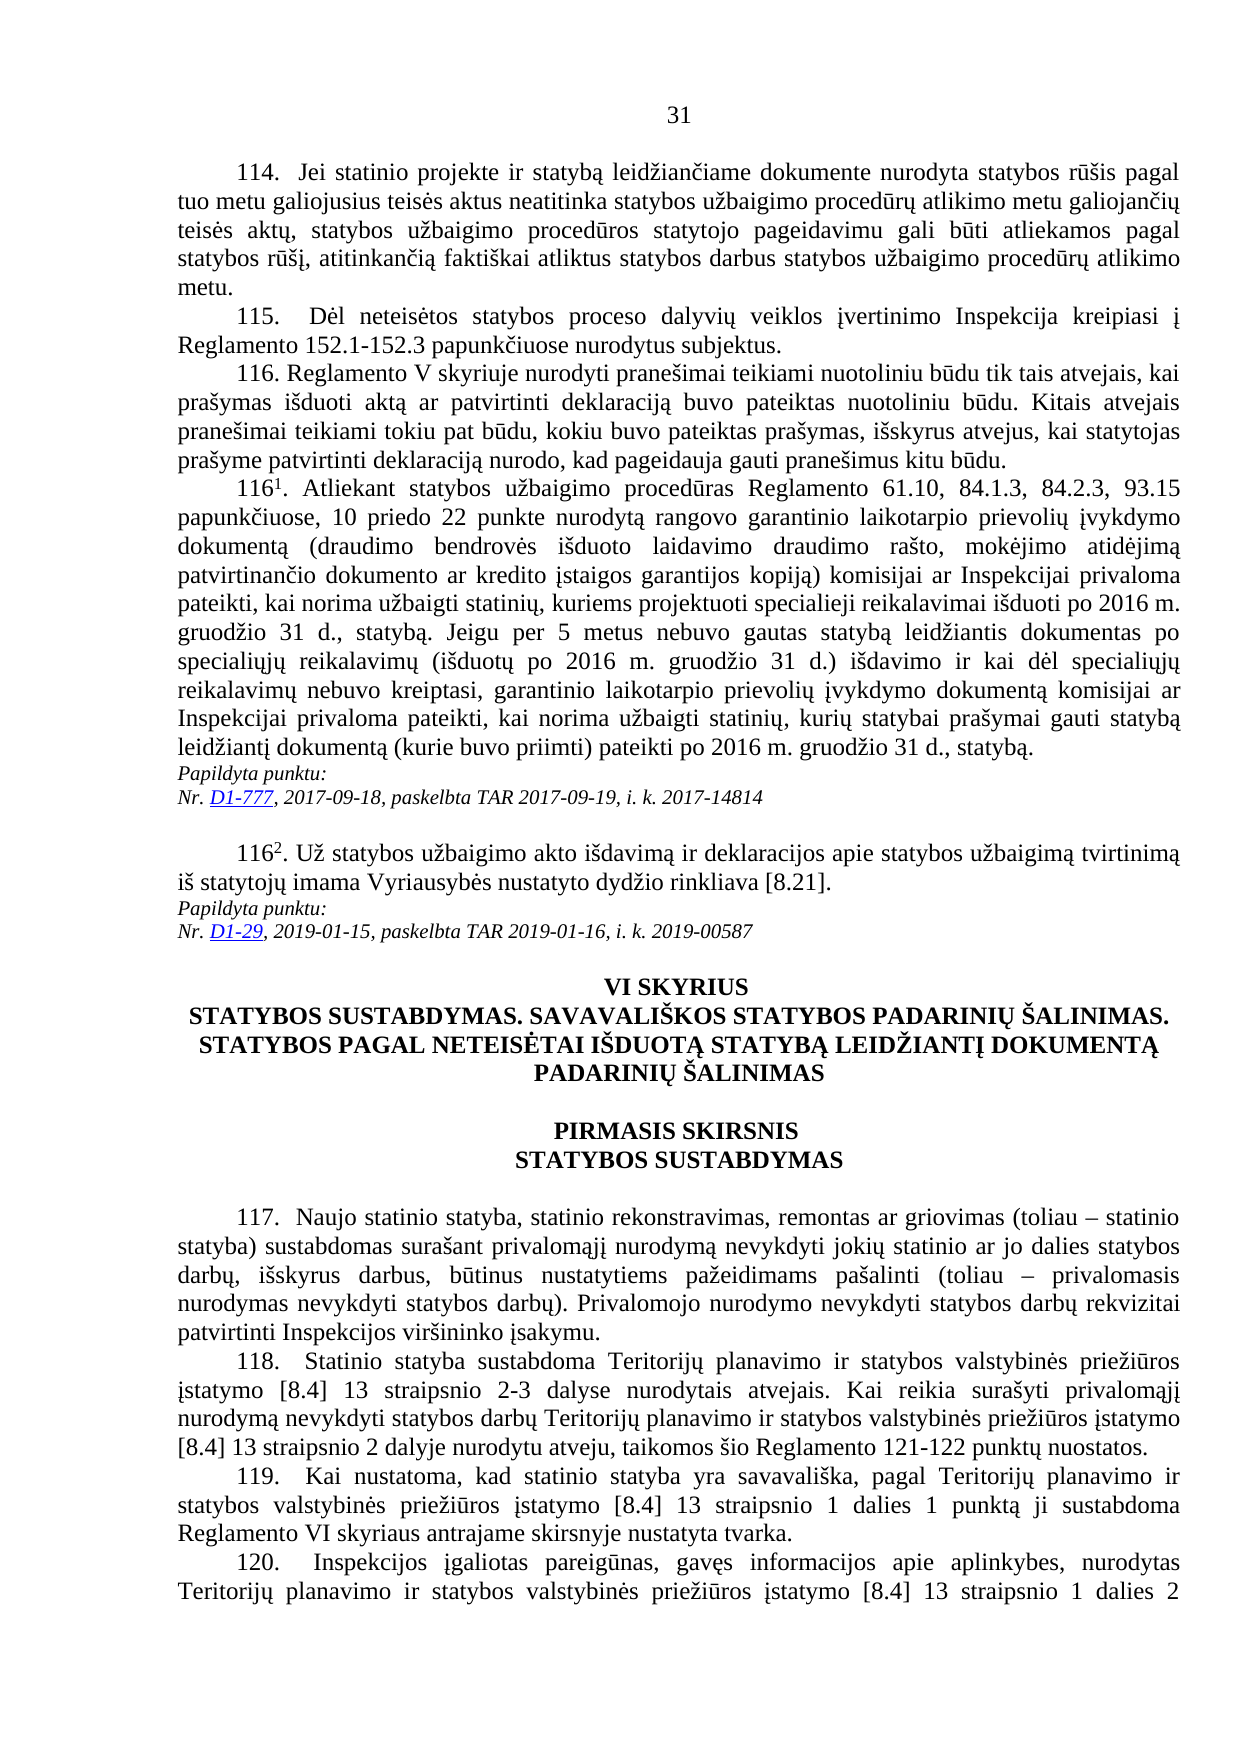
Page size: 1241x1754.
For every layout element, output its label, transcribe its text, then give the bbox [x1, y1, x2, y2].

text 116. Reglamento V skyriuje nurodyti pranešimai teikiami nuotoliniu būdu tik tais atvejais, kai prašymas išduoti aktą ar patvirtinti deklaraciją buvo pateiktas nuotoliniu būdu. Kitais atvejais pranešimai teikiami tokiu pat būdu, kokiu buvo pateiktas prašymas, išskyrus atvejus, kai statytojas prašyme patvirtinti deklaraciją nurodo, kad pageidauja gauti pranešimus kitu būdu. [177, 358, 1181, 473]
text 1161. Atliekant statybos užbaigimo procedūras Reglamento 61.10, 84.1.3, 84.2.3, 93.15 papunkčiuose, 10 priedo 22 punkte nurodytą rangovo garantinio laikotarpio prievolių įvykdymo dokumentą (draudimo bendrovės išduoto laidavimo draudimo rašto, mokėjimo atidėjimą patvirtinančio dokumento ar kredito įstaigos garantijos kopiją) komisijai ar Inspekcijai privaloma pateikti, kai norima užbaigti statinių, kuriems projektuoti specialieji reikalavimai išduoti po 2016 m. gruodžio 31 d., statybą. Jeigu per 5 metus nebuvo gautas statybą leidžiantis dokumentas po specialiųjų reikalavimų (išduotų po 2016 m. gruodžio 31 d.) išdavimo ir kai dėl specialiųjų reikalavimų nebuvo kreiptasi, garantinio laikotarpio prievolių įvykdymo dokumentą komisijai ar Inspekcijai privaloma pateikti, kai norima užbaigti statinių, kurių statybai prašymai gauti statybą leidžiantį dokumentą (kurie buvo priimti) pateikti po 2016 m. gruodžio 31 d., statybą. [177, 473, 1181, 761]
text Nr. D1-29, 2019-01-15, paskelbta TAR 2019-01-16, i. k. 2019-00587 [177, 919, 1181, 943]
text 120. Inspekcijos įgaliotas pareigūnas, gavęs informacijos apie aplinkybes, nurodytas Teritorijų planavimo ir statybos valstybinės priežiūros įstatymo [8.4] 13 straipsnio 1 dalies 2 [177, 1547, 1181, 1605]
text Nr. D1-777, 2017-09-18, paskelbta TAR 2017-09-19, i. k. 2017-14814 [177, 785, 1181, 809]
text Papildyta punktu: [177, 761, 1181, 785]
text VI SKYRIUS [177, 972, 1181, 1001]
text 119. Kai nustatoma, kad statinio statyba yra savavališka, pagal Teritorijų planavimo ir statybos valstybinės priežiūros įstatymo [8.4] 13 straipsnio 1 dalies 1 punktą ji sustabdoma Reglamento VI skyriaus antrajame skirsnyje nustatyta tvarka. [177, 1461, 1181, 1547]
text 117. Naujo statinio statyba, statinio rekonstravimas, remontas ar griovimas (toliau – statinio statyba) sustabdomas surašant privalomąjį nurodymą nevykdyti jokių statinio ar jo dalies statybos darbų, išskyrus darbus, būtinus nustatytiems pažeidimams pašalinti (toliau – privalomasis nurodymas nevykdyti statybos darbų). Privalomojo nurodymo nevykdyti statybos darbų rekvizitai patvirtinti Inspekcijos viršininko įsakymu. [177, 1202, 1181, 1346]
text 115. Dėl neteisėtos statybos proceso dalyvių veiklos įvertinimo Inspekcija kreipiasi į Reglamento 152.1-152.3 papunkčiuose nurodytus subjektus. [177, 301, 1181, 358]
text Papildyta punktu: [177, 895, 1181, 919]
text 114. Jei statinio projekte ir statybą leidžiančiame dokumente nurodyta statybos rūšis pagal tuo metu galiojusius teisės aktus neatitinka statybos užbaigimo procedūrų atlikimo metu galiojančių teisės aktų, statybos užbaigimo procedūros statytojo pageidavimu gali būti atliekamos pagal statybos rūšį, atitinkančią faktiškai atliktus statybos darbus statybos užbaigimo procedūrų atlikimo metu. [177, 157, 1181, 301]
subtitle STATYBOS SUSTABDYMAS [177, 1145, 1181, 1173]
text 118. Statinio statyba sustabdoma Teritorijų planavimo ir statybos valstybinės priežiūros įstatymo [8.4] 13 straipsnio 2-3 dalyse nurodytais atvejais. Kai reikia surašyti privalomąjį nurodymą nevykdyti statybos darbų Teritorijų planavimo ir statybos valstybinės priežiūros įstatymo [8.4] 13 straipsnio 2 dalyje nurodytu atveju, taikomos šio Reglamento 121-122 punktų nuostatos. [177, 1346, 1181, 1461]
text 1162. Už statybos užbaigimo akto išdavimą ir deklaracijos apie statybos užbaigimą tvirtinimą iš statytojų imama Vyriausybės nustatyto dydžio rinkliava [8.21]. [177, 838, 1181, 895]
subtitle PIRMASIS SKIRSNIS [177, 1116, 1181, 1145]
text STATYBOS SUSTABDYMAS. SAVAVALIŠKOS STATYBOS PADARINIŲ ŠALINIMAS. STATYBOS PAGAL NETEISĖTAI IŠDUOTĄ STATYBĄ LEIDŽIANTĮ DOKUMENTĄ PADARINIŲ ŠALINIMAS [177, 1001, 1181, 1087]
